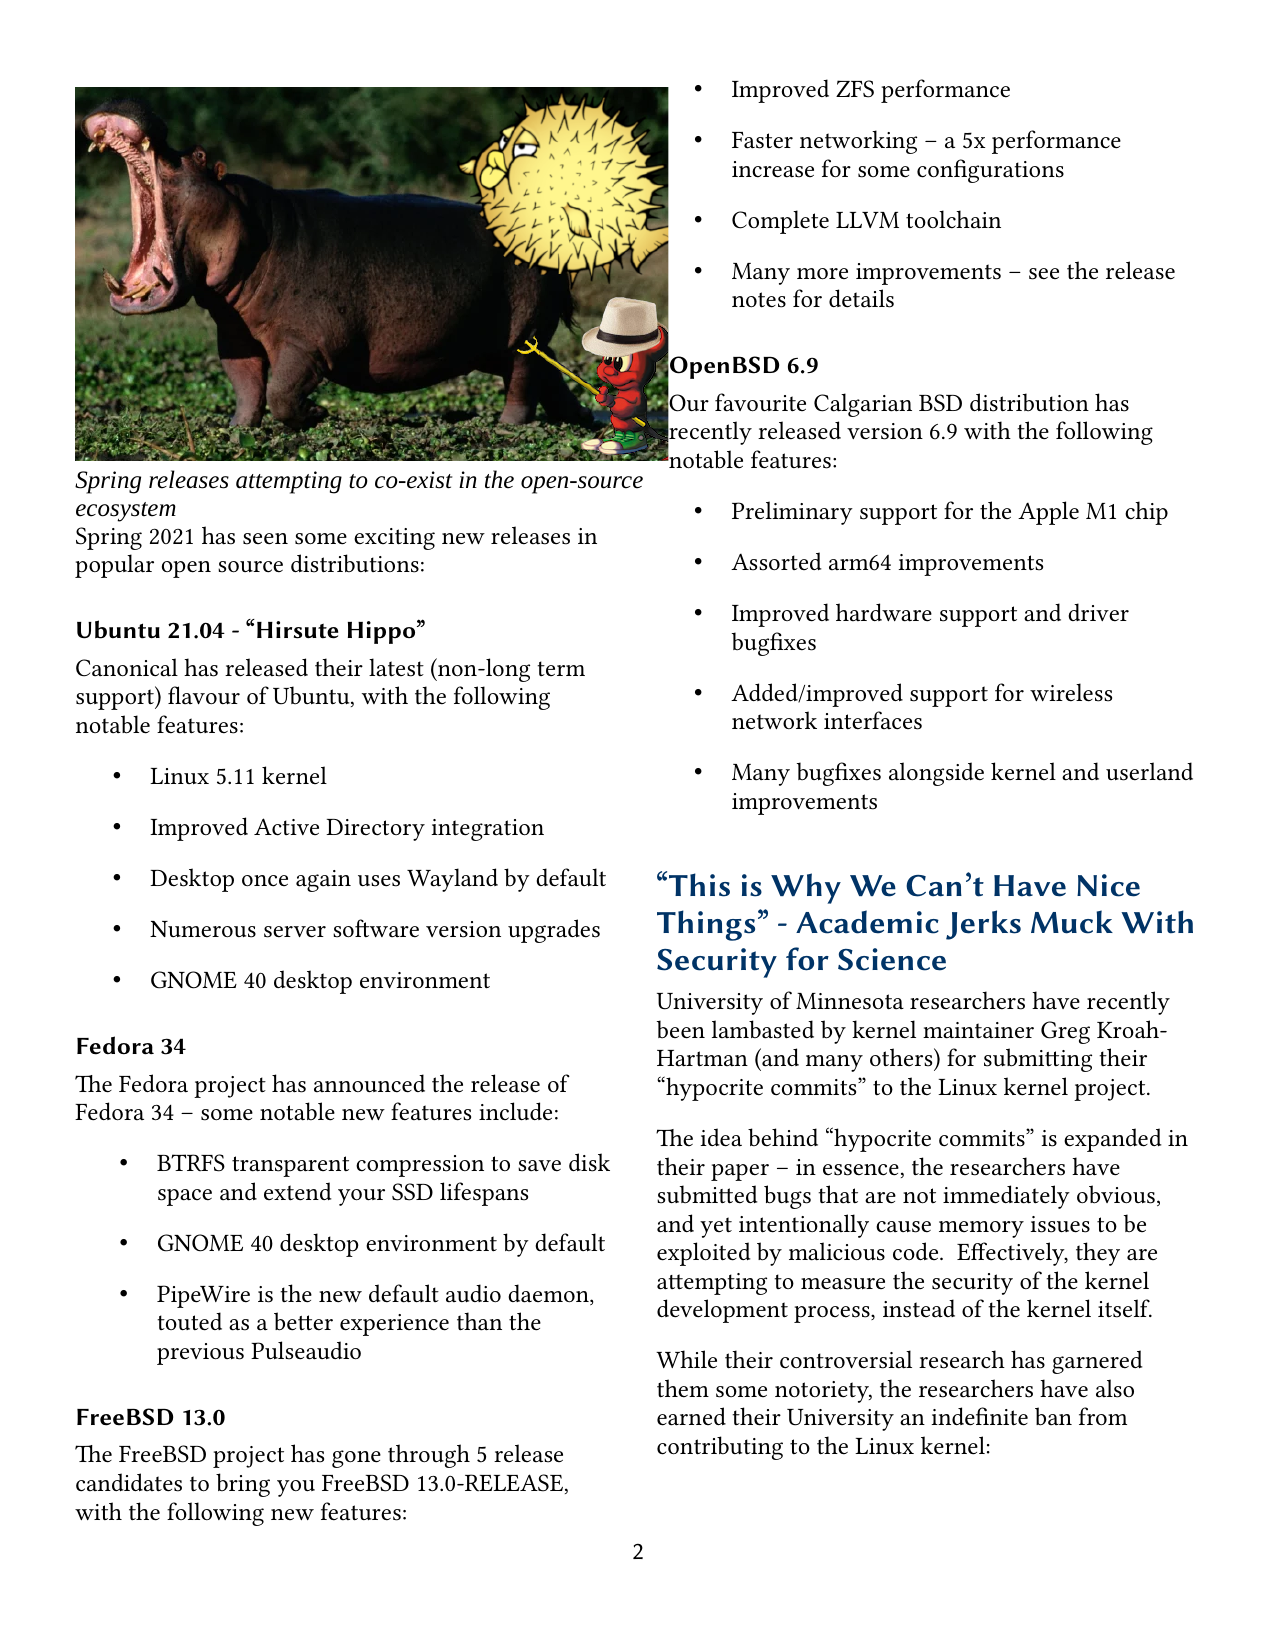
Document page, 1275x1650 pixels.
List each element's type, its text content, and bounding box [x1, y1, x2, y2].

list Added/improved support for wireless network interfaces [694, 678, 1200, 736]
text Our favourite Calgarian BSD distribution has recently released version 6.9 with the following notable features: [668, 389, 1200, 474]
text Spring 2021 has seen some exciting new releases in popular open source distributions: [75, 522, 619, 579]
list Improved Active Directory integration [113, 813, 619, 842]
subtitle Ubuntu 21.04 - “Hirsute Hippo” [75, 616, 619, 645]
list PipeWire is the new default audio daemon, touted as a better experience than the previous Pulseaudio [119, 1280, 619, 1366]
list Many more improvements – see the release notes for details [694, 257, 1200, 314]
text The Fedora project has announced the release of Fedora 34 – some notable new features include: [75, 1070, 619, 1127]
list Many bugfixes alongside kernel and userland improvements [694, 758, 1200, 815]
text Canonical has released their latest (non-long term support) flavour of Ubuntu, with the following notable features: [75, 654, 619, 739]
list Assorted arm64 improvements [694, 548, 1200, 576]
subtitle OpenBSD 6.9 [669, 351, 1200, 380]
text The idea behind “hypocrite commits” is expanded in their paper – in essence, the researchers have submitted bugs that are not immediately obvious, and yet intentionally cause memory issues to be exploited by malicious code. Effectively, they are attempting to measure the security of the kernel development process, instead of the kernel itself. [656, 1124, 1200, 1324]
list Numerous server software version upgrades [113, 915, 619, 944]
list GNOME 40 desktop environment [113, 966, 619, 995]
list Desktop once again uses Wayland by default [113, 864, 619, 893]
subtitle FreeBSD 13.0 [75, 1403, 619, 1432]
list Complete LLVM toolchain [694, 206, 1200, 234]
list Preliminary support for the Apple M1 chip [694, 497, 1200, 525]
picture [75, 87, 669, 461]
text While their controversial research has garnered them some notoriety, the researchers have also earned their University an indefinite ban from contributing to the Linux kernel: [656, 1346, 1200, 1460]
list GNOME 40 desktop environment by default [119, 1229, 619, 1257]
list Improved hardware support and driver bugfixes [694, 599, 1200, 656]
subtitle “This is Why We Can’t Have Nice Things” - Academic Jerks Muck With Security for Science [656, 868, 1200, 978]
list Faster networking – a 5x performance increase for some configurations [694, 126, 1200, 183]
text Spring releases attempting to co-exist in the open-source ecosystem [75, 461, 668, 522]
subtitle Fedora 34 [75, 1032, 619, 1061]
list Improved ZFS performance [694, 75, 1200, 103]
text University of Minnesota researchers have recently been lambasted by kernel maintainer Greg Kroah-Hartman (and many others) for submitting their “hypocrite commits” to the Linux kernel project. [656, 987, 1200, 1101]
list BTRFS transparent compression to save disk space and extend your SSD lifespans [119, 1149, 619, 1206]
list Linux 5.11 kernel [113, 762, 619, 791]
text The FreeBSD project has gone through 5 release candidates to bring you FreeBSD 13.0-RELEASE, with the following new features: [75, 1441, 619, 1526]
